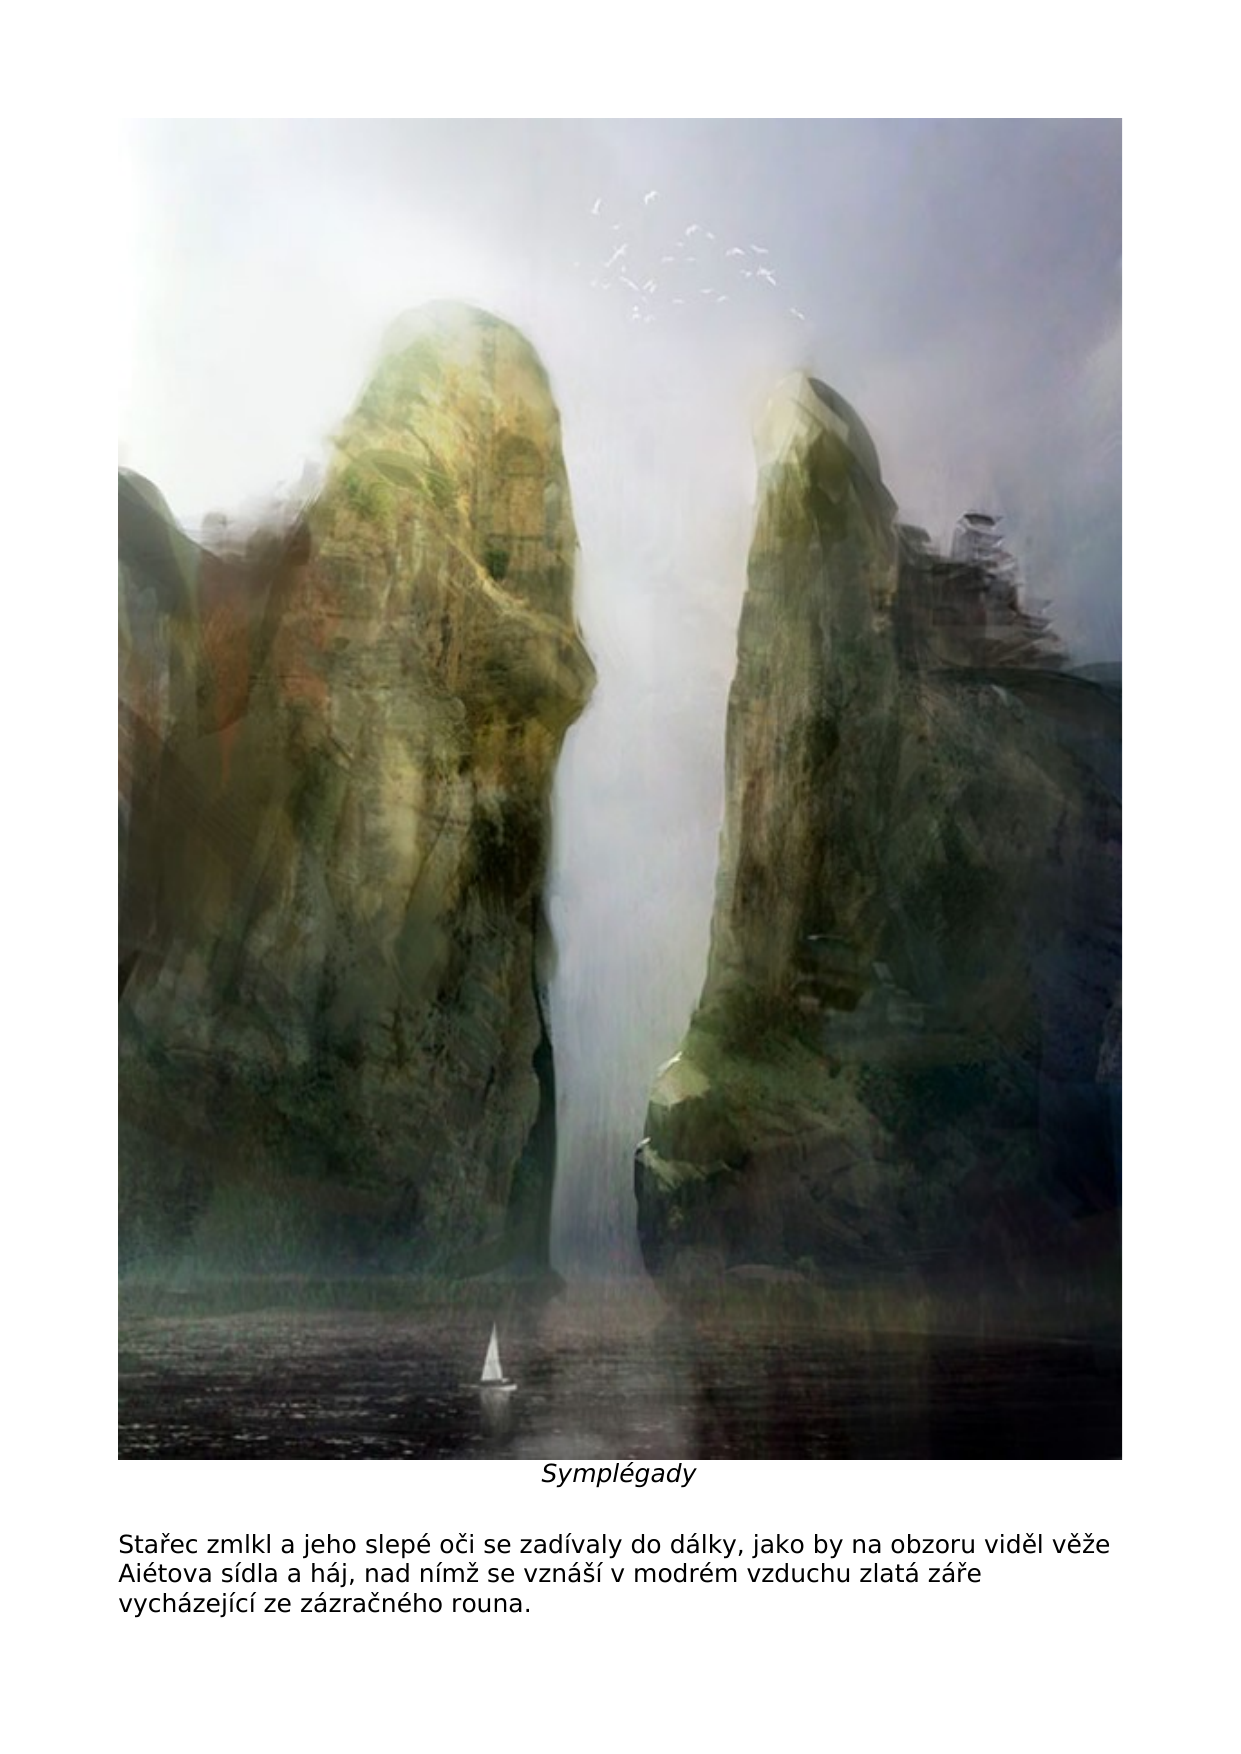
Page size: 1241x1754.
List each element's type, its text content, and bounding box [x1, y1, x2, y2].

text Symplégady [118, 1460, 1122, 1489]
picture [118, 118, 1123, 1460]
text Stařec zmlkl a jeho slepé oči se zadívaly do dálky, jako by na obzoru viděl věže Aiétova sídla a háj, nad nímž se vznáší v modrém vzduchu zlatá záře vycházející ze zázračného rouna. [118, 1531, 1122, 1618]
